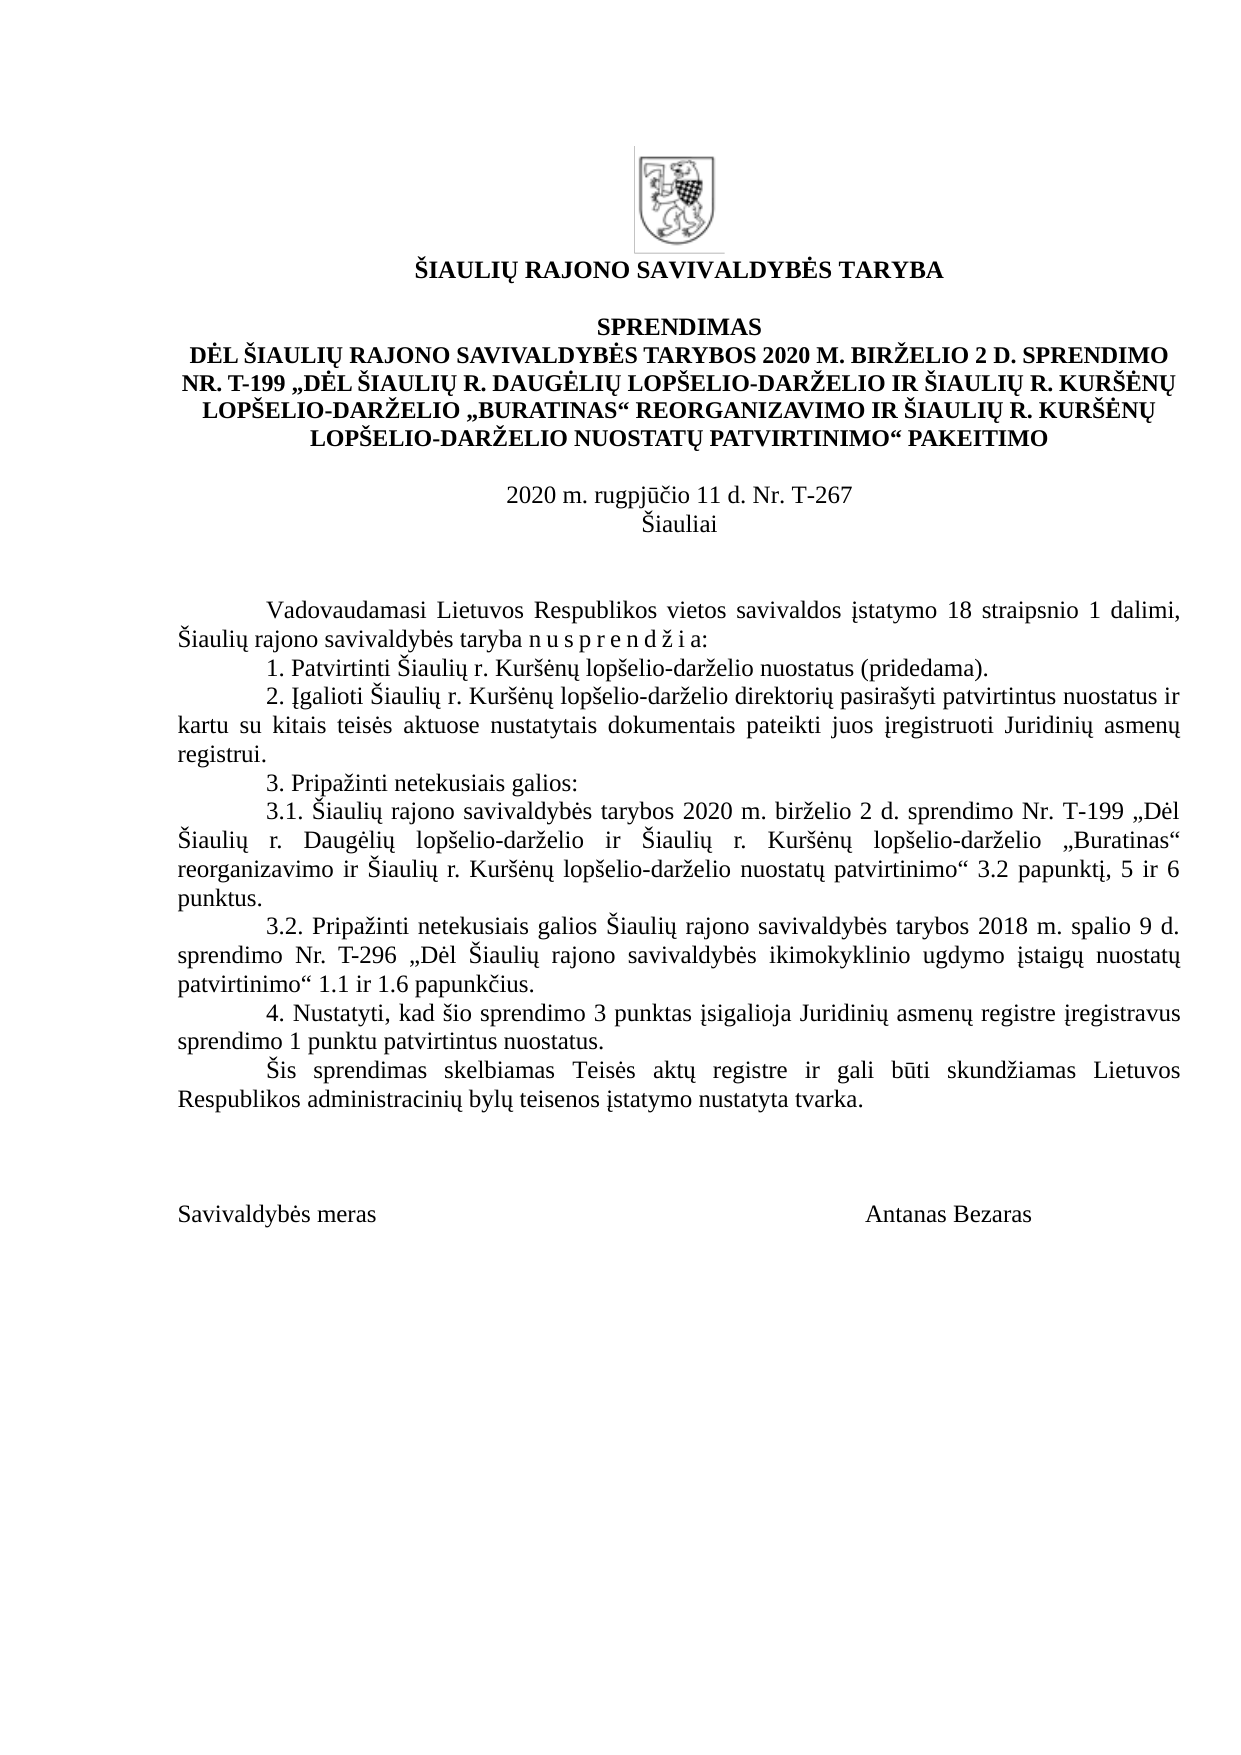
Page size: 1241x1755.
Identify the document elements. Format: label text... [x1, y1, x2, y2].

text SPRENDIMAS [177, 312, 1181, 341]
text 3.1. Šiaulių rajono savivaldybės tarybos 2020 m. birželio 2 d. sprendimo Nr. T-199 „Dėl Šiaulių r. Daugėlių lopšelio-darželio ir Šiaulių r. Kuršėnų lopšelio-darželio „Buratinas“ reorganizavimo ir Šiaulių r. Kuršėnų lopšelio-darželio nuostatų patvirtinimo“ 3.2 papunktį, 5 ir 6 punktus. [177, 796, 1181, 911]
text DĖL ŠIAULIŲ RAJONO SAVIVALDYBĖS TARYBOS 2020 M. BIRŽELIO 2 D. SPRENDIMO NR. T-199 „DĖL ŠIAULIŲ R. DAUGĖLIŲ LOPŠELIO-DARŽELIO IR ŠIAULIŲ R. KURŠĖNŲ LOPŠELIO-DARŽELIO „BURATINAS“ REORGANIZAVIMO IR ŠIAULIŲ R. KURŠĖNŲ LOPŠELIO-DARŽELIO NUOSTATŲ PATVIRTINIMO“ PAKEITIMO [177, 341, 1181, 451]
text 2020 m. rugpjūčio 11 d. Nr. T-267 [177, 480, 1181, 509]
text Šis sprendimas skelbiamas Teisės aktų registre ir gali būti skundžiamas Lietuvos Respublikos administracinių bylų teisenos įstatymo nustatyta tvarka. [177, 1055, 1181, 1113]
text 4. Nustatyti, kad šio sprendimo 3 punktas įsigalioja Juridinių asmenų registre įregistravus sprendimo 1 punktu patvirtintus nuostatus. [177, 998, 1181, 1055]
text ŠIAULIŲ RAJONO SAVIVALDYBĖS TARYBA [177, 255, 1181, 283]
text 3. Pripažinti netekusiais galios: [177, 768, 1181, 796]
text Šiauliai [177, 509, 1181, 538]
text 3.2. Pripažinti netekusiais galios Šiaulių rajono savivaldybės tarybos 2018 m. spalio 9 d. sprendimo Nr. T-296 „Dėl Šiaulių rajono savivaldybės ikimokyklinio ugdymo įstaigų nuostatų patvirtinimo“ 1.1 ir 1.6 papunkčius. [177, 911, 1181, 998]
text Vadovaudamasi Lietuvos Respublikos vietos savivaldos įstatymo 18 straipsnio 1 dalimi, Šiaulių rajono savivaldybės taryba nusprendžia: [177, 595, 1181, 653]
text Savivaldybės meras Antanas Bezaras [177, 1199, 1181, 1228]
text 2. Įgalioti Šiaulių r. Kuršėnų lopšelio-darželio direktorių pasirašyti patvirtintus nuostatus ir kartu su kitais teisės aktuose nustatytais dokumentais pateikti juos įregistruoti Juridinių asmenų registrui. [177, 681, 1181, 768]
text 1. Patvirtinti Šiaulių r. Kuršėnų lopšelio-darželio nuostatus (pridedama). [177, 653, 1181, 681]
